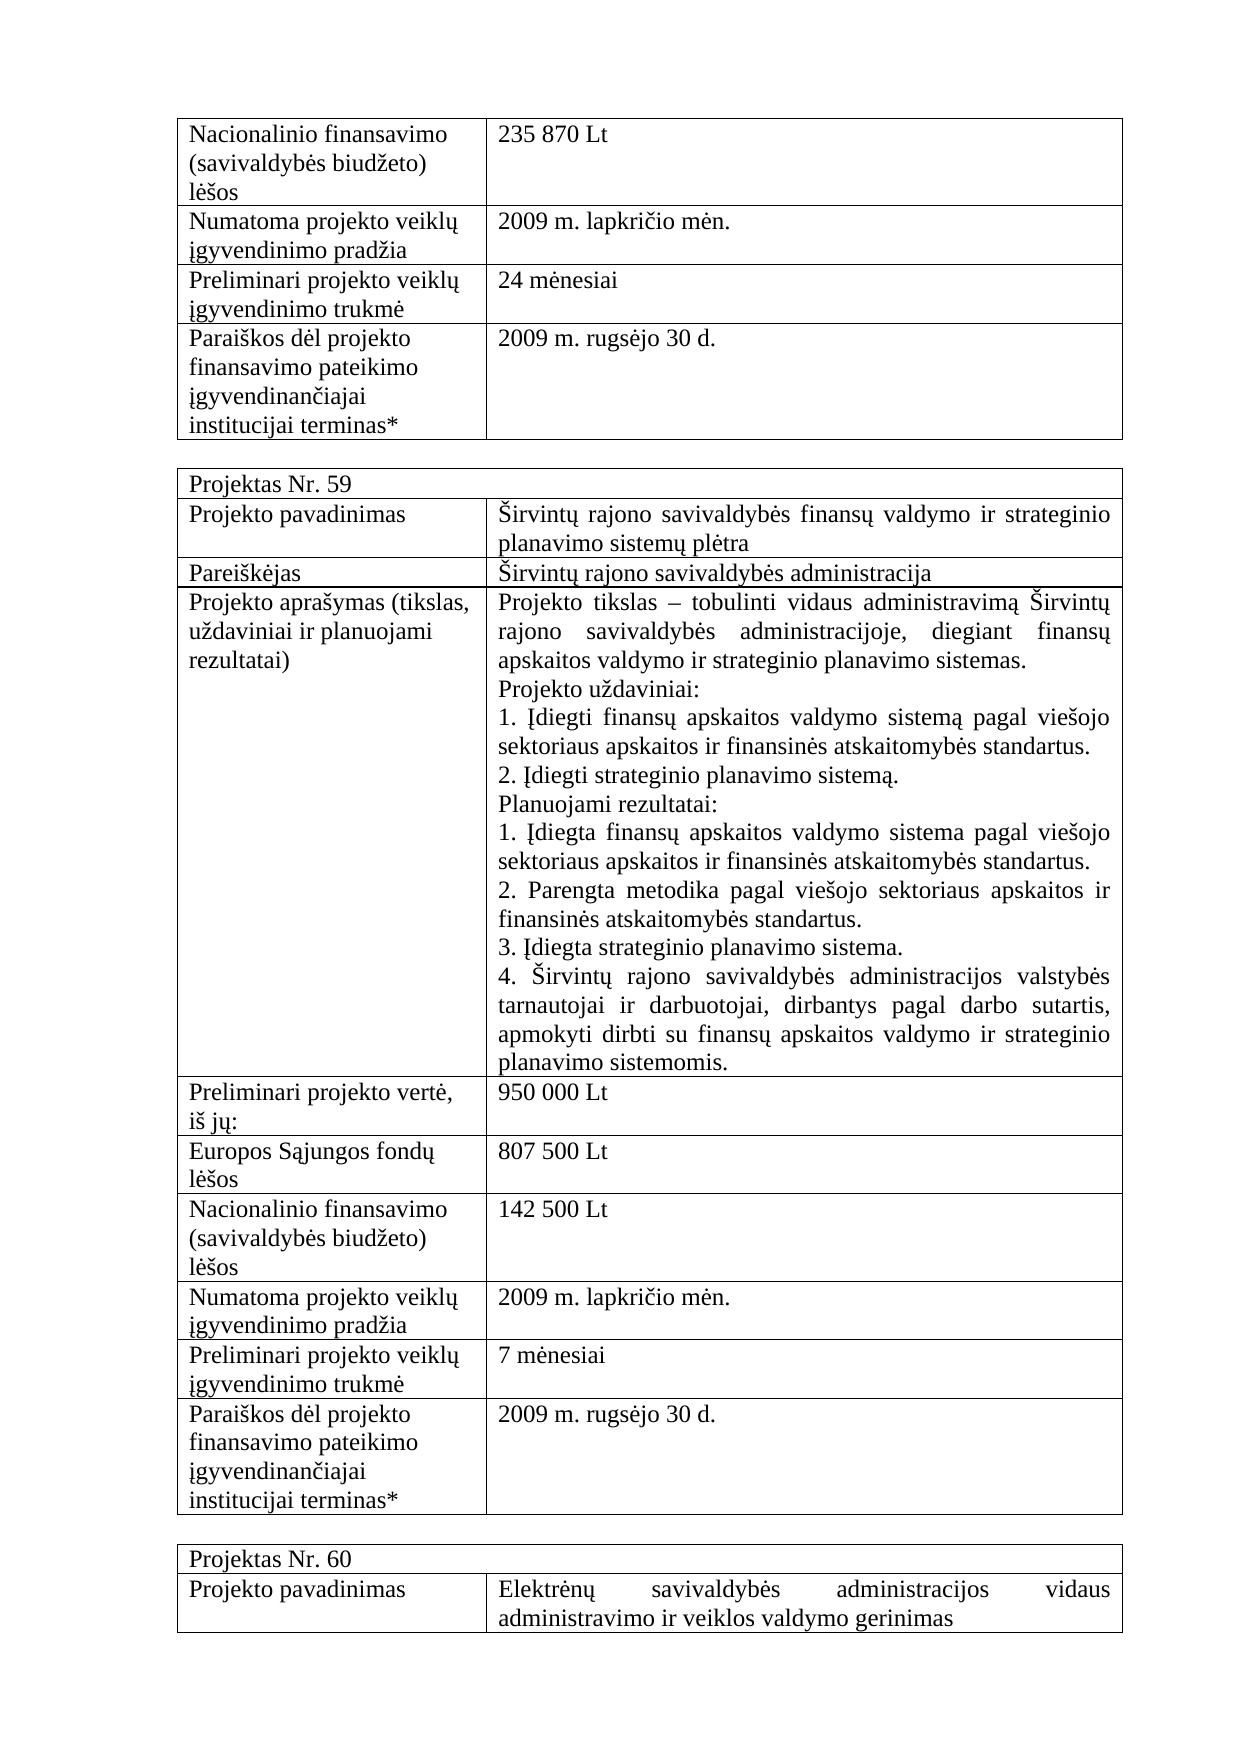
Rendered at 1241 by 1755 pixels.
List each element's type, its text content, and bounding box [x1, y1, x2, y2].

table_cell Paraiškos dėl projekto finansavimo pateikimo įgyvendinančiajai institucijai terminas* [178, 1399, 486, 1514]
table_cell Europos Sąjungos fondų lėšos [178, 1136, 486, 1193]
table_cell Preliminari projekto veiklų įgyvendinimo trukmė [178, 265, 486, 322]
table_header Projektas Nr. 60 [178, 1545, 1122, 1573]
table_cell 7 mėnesiai [487, 1340, 1122, 1398]
table_cell Projekto pavadinimas [178, 1574, 486, 1632]
table_cell 2009 m. lapkričio mėn. [487, 206, 1122, 264]
table_cell Projekto pavadinimas [178, 499, 486, 557]
table_cell Projekto aprašymas (tikslas, uždaviniai ir planuojami rezultatai) [178, 588, 486, 1076]
table_cell Elektrėnų savivaldybės administracijos vidaus administravimo ir veiklos valdymo gerinimas [487, 1574, 1122, 1632]
table_cell 2009 m. lapkričio mėn. [487, 1282, 1122, 1339]
table_header Projektas Nr. 59 [178, 469, 1122, 498]
table_cell Pareiškėjas [178, 558, 486, 586]
table_cell 24 mėnesiai [487, 265, 1122, 322]
table_cell Numatoma projekto veiklų įgyvendinimo pradžia [178, 206, 486, 264]
table_cell 142 500 Lt [487, 1194, 1122, 1281]
table_cell Preliminari projekto vertė, iš jų: [178, 1077, 486, 1135]
table_cell 235 870 Lt [487, 119, 1122, 205]
table_cell Preliminari projekto veiklų įgyvendinimo trukmė [178, 1340, 486, 1398]
table_cell Projekto tikslas – tobulinti vidaus administravimą Širvintų rajono savivaldybės administracijoje, diegiant finansų apskaitos valdymo ir strateginio planavimo sistemas. Projekto uždaviniai: 1. Įdiegti finansų apskaitos valdymo sistemą pagal viešojo sektoriaus apskaitos ir finansinės atskaitomybės standartus. 2. Įdiegti strateginio planavimo sistemą. Planuojami rezultatai: 1. Įdiegta finansų apskaitos valdymo sistema pagal viešojo sektoriaus apskaitos ir finansinės atskaitomybės standartus. 2. Parengta metodika pagal viešojo sektoriaus apskaitos ir finansinės atskaitomybės standartus. 3. Įdiegta strateginio planavimo sistema. 4. Širvintų rajono savivaldybės administracijos valstybės tarnautojai ir darbuotojai, dirbantys pagal darbo sutartis, apmokyti dirbti su finansų apskaitos valdymo ir strateginio planavimo sistemomis. [487, 588, 1122, 1076]
table_cell Širvintų rajono savivaldybės finansų valdymo ir strateginio planavimo sistemų plėtra [487, 499, 1122, 557]
table_cell 2009 m. rugsėjo 30 d. [487, 324, 1122, 438]
table_cell 950 000 Lt [487, 1077, 1122, 1135]
table_cell Numatoma projekto veiklų įgyvendinimo pradžia [178, 1282, 486, 1339]
table_cell 807 500 Lt [487, 1136, 1122, 1193]
table_cell Paraiškos dėl projekto finansavimo pateikimo įgyvendinančiajai institucijai terminas* [178, 324, 486, 438]
table_cell 2009 m. rugsėjo 30 d. [487, 1399, 1122, 1514]
table_cell Širvintų rajono savivaldybės administracija [487, 558, 1122, 586]
table_cell Nacionalinio finansavimo (savivaldybės biudžeto) lėšos [178, 1194, 486, 1281]
table_cell Nacionalinio finansavimo (savivaldybės biudžeto) lėšos [178, 119, 486, 205]
